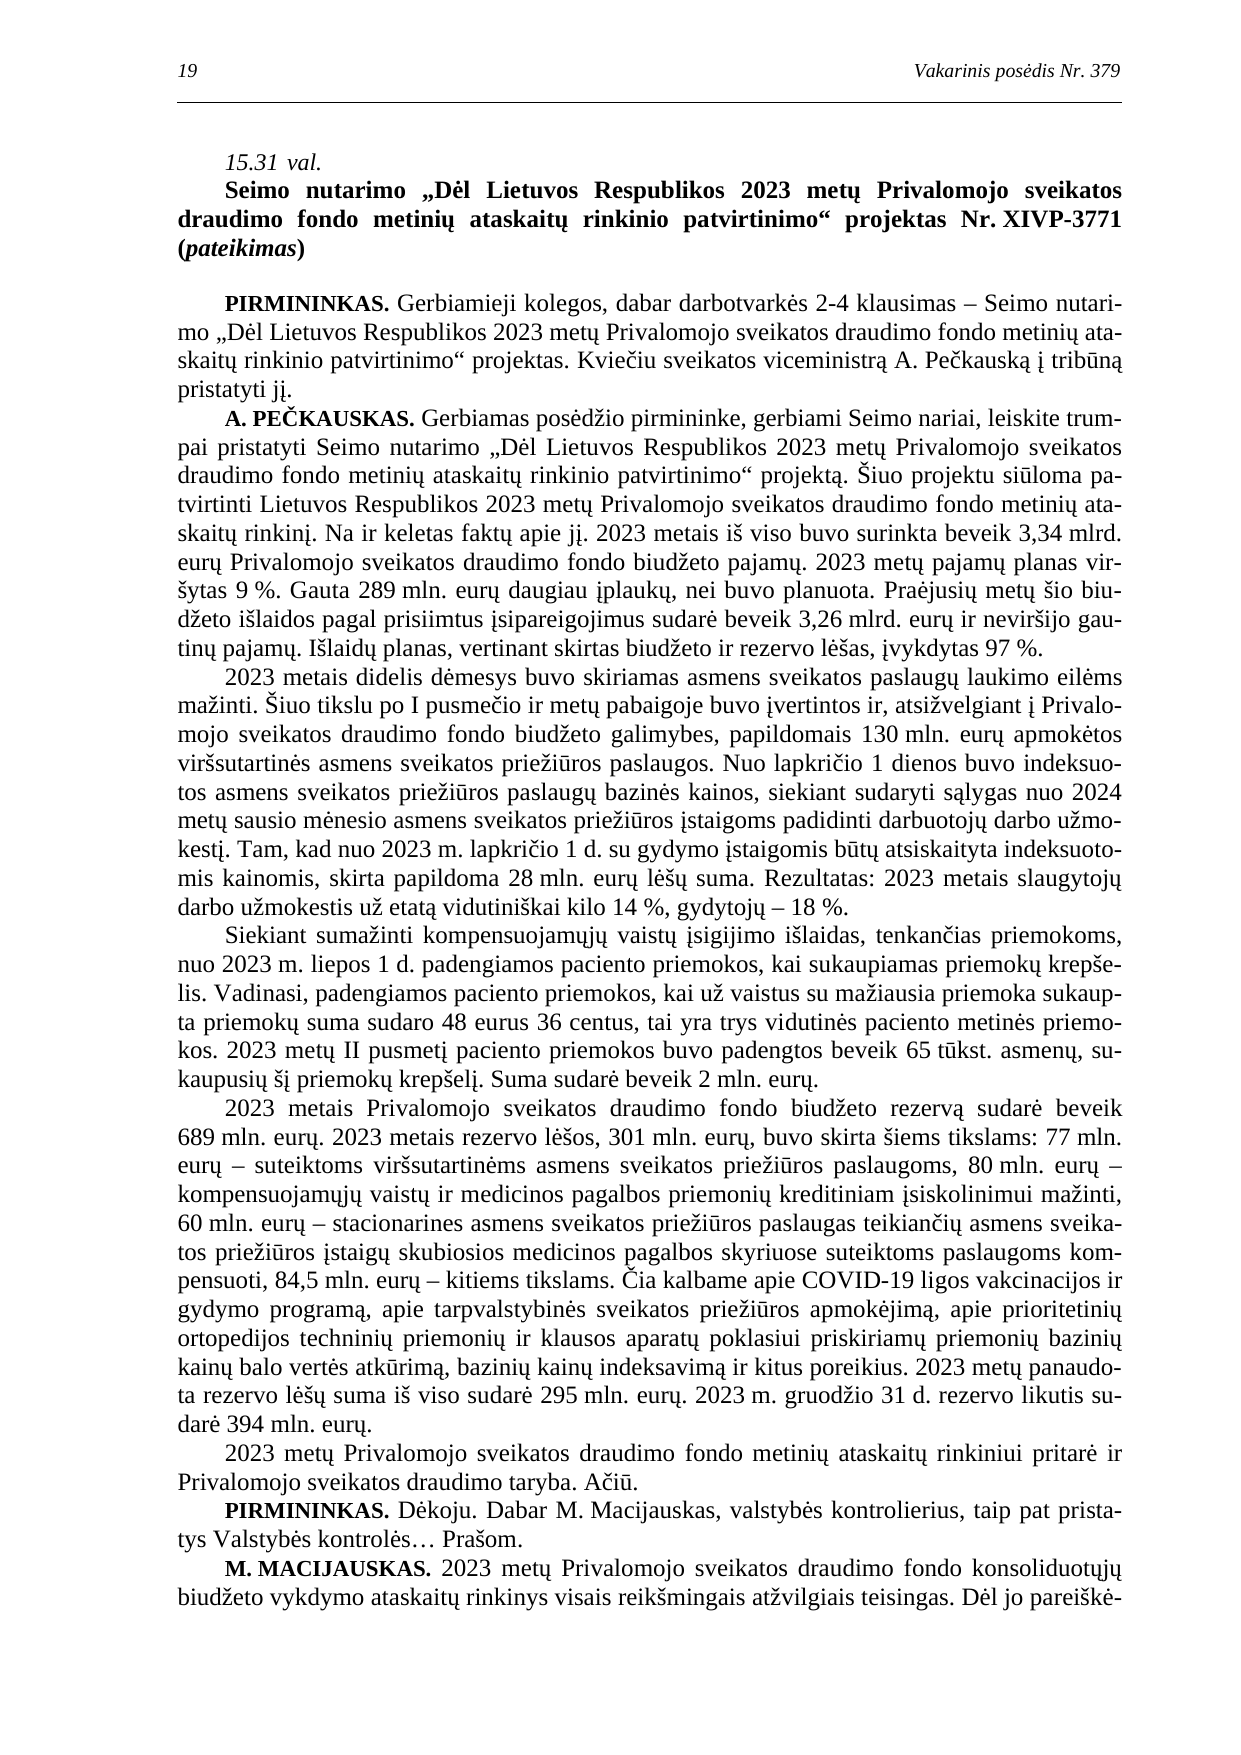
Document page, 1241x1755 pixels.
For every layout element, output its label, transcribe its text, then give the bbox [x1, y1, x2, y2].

text Sei­mo nu­ta­ri­mo „Dėl Lie­tu­vos Res­pub­li­kos 2023 me­tų Pri­va­lo­mo­jo svei­ka­tos draudi­mo fon­do me­ti­nių ata­skai­tų rin­ki­nio pa­tvir­ti­ni­mo“ pro­jek­tas Nr. XIVP-3771 (patei­ki­mas) [177, 175, 1122, 262]
text 2023 me­tų Pri­va­lo­mo­jo svei­ka­tos drau­di­mo fon­do me­ti­nių ata­skai­tų rin­ki­niui pri­ta­rė ir Pri­va­lo­mo­jo svei­ka­tos drau­di­mo ta­ry­ba. Ačiū. [177, 1438, 1122, 1495]
text 2023 me­tais di­de­lis dė­me­sys bu­vo ski­ria­mas as­mens svei­ka­tos pa­slau­gų lau­ki­mo ei­lėms ma­žin­ti. Šiuo tiks­lu po I pus­me­čio ir me­tų pa­bai­go­je bu­vo įver­tin­tos ir, at­si­žvel­giant į Pri­va­lo­mo­jo svei­ka­tos drau­di­mo fon­do biu­dže­to ga­li­my­bes, pa­pil­do­mais 130 mln. eu­rų ap­mo­kė­tos virš­su­tar­ti­nės as­mens svei­ka­tos prie­žiū­ros pa­slau­gos. Nuo lap­kri­čio 1 die­nos bu­vo in­dek­suo­tos as­mens svei­ka­tos prie­žiū­ros pa­slau­gų ba­zi­nės kai­nos, sie­kiant su­da­ry­ti są­ly­gas nuo 2024 me­tų sau­sio mė­ne­sio as­mens svei­ka­tos prie­žiū­ros įstai­goms pa­di­din­ti dar­buo­to­jų dar­bo už­mo­kes­tį. Tam, kad nuo 2023 m. lap­kri­čio 1 d. su gy­dy­mo įstai­go­mis bū­tų at­si­skai­ty­ta in­dek­suo­to­mis kai­no­mis, skir­ta pa­pil­do­ma 28 mln. eu­rų lė­šų su­ma. Re­zul­ta­tas: 2023 me­tais slau­gy­to­jų dar­bo už­mo­kes­tis už eta­tą vi­du­ti­niš­kai ki­lo 14 %, gy­dy­to­jų – 18 %. [177, 662, 1122, 920]
text PIRMININKAS. Ger­bia­mie­ji ko­le­gos, da­bar dar­bo­tvarkės 2-4 klau­si­mas – Sei­mo nu­ta­ri­mo „Dėl Lie­tu­vos Res­pub­li­kos 2023 me­tų Pri­va­lo­mo­jo svei­ka­tos drau­di­mo fon­do me­ti­nių ata­skai­tų rin­ki­nio pa­tvir­ti­ni­mo“ pro­jek­tas. Kvie­čiu svei­ka­tos vi­ce­mi­nist­rą A. Peč­kaus­ką į tri­bū­ną pri­sta­ty­ti jį. [177, 288, 1122, 403]
text 15.31 val. [224, 148, 1122, 175]
text 2023 me­tais Pri­va­lo­mo­jo svei­ka­tos drau­di­mo fon­do biu­dže­to re­zer­vą su­da­rė be­veik 689 mln. eu­rų. 2023 me­tais re­zer­vo lė­šos, 301 mln. eu­rų, bu­vo skir­ta šiems tiks­lams: 77 mln. eu­rų – su­teik­toms virš­su­tar­ti­nėms as­mens svei­ka­tos prie­žiū­ros pa­slau­goms, 80 mln. eu­rų – kom­pen­suo­ja­mų­jų vais­tų ir me­di­ci­nos pa­gal­bos prie­mo­nių kre­di­ti­niam įsi­sko­li­ni­mui ma­žin­ti, 60 mln. eu­rų – sta­cio­na­ri­nes as­mens svei­ka­tos prie­žiū­ros pa­slau­gas tei­kian­čių as­mens svei­ka­tos prie­žiū­ros įstai­gų sku­bio­sios me­di­ci­nos pa­gal­bos sky­riuo­se su­teik­toms pa­slau­goms kom­pen­suo­ti, 84,5 mln. eu­rų – ki­tiems tiks­lams. Čia kal­ba­me apie COVID-19 li­gos vak­ci­na­ci­jos ir gy­dy­mo pro­gra­mą, apie tarp­vals­ty­bi­nės svei­ka­tos prie­žiū­ros ap­mo­kė­ji­mą, apie pri­ori­te­ti­nių or­to­pe­di­jos tech­ni­nių prie­mo­nių ir klau­sos apa­ra­tų po­kla­siui pri­ski­ria­mų prie­mo­nių ba­zi­nių kai­nų ba­lo ver­tės at­kū­ri­mą, ba­zi­nių kai­nų in­dek­sa­vi­mą ir ki­tus po­rei­kius. 2023 me­tų pa­nau­do­ta re­zer­vo lė­šų su­ma iš vi­so su­da­rė 295 mln. eu­rų. 2023 m. gruo­džio 31 d. re­zer­vo li­ku­tis su­da­rė 394 mln. eu­rų. [177, 1093, 1122, 1438]
text PIRMININKAS. Dė­ko­ju. Da­bar M. Ma­ci­jaus­kas, vals­ty­bės kon­tro­lie­rius, taip pat pri­sta­tys Vals­ty­bės kon­tro­lės… Pra­šom. [177, 1495, 1122, 1553]
text Sie­kiant su­ma­žin­ti kom­pen­suo­ja­mų­jų vais­tų įsi­gi­ji­mo iš­lai­das, ten­kan­čias prie­mo­koms, nuo 2023 m. lie­pos 1 d. pa­den­gia­mos pa­cien­to prie­mo­kos, kai su­kau­pia­mas prie­mo­kų krep­še­lis. Va­di­na­si, pa­den­gia­mos pa­cien­to prie­mo­kos, kai už vais­tus su ma­žiau­sia prie­mo­ka su­kaup­ta prie­mo­kų su­ma su­da­ro 48 eu­rus 36 cen­tus, tai yra trys vi­du­ti­nės pa­cien­to me­ti­nės prie­mo­kos. 2023 me­tų II pus­me­tį pa­cien­to prie­mo­kos bu­vo pa­deng­tos be­veik 65 tūkst. as­me­nų, su­kau­pu­sių šį prie­mo­kų krep­še­lį. Su­ma su­da­rė be­veik 2 mln. eu­rų. [177, 920, 1122, 1093]
text A. PEČKAUSKAS. Ger­bia­mas po­sė­džio pir­mi­nin­ke, ger­bia­mi Sei­mo na­riai, leis­ki­te trum­pai pri­sta­ty­ti Sei­mo nu­ta­ri­mo „Dėl Lie­tu­vos Res­pub­li­kos 2023 me­tų Pri­va­lo­mo­jo svei­ka­tos drau­di­mo fon­do me­ti­nių ata­skai­tų rin­ki­nio pa­tvir­ti­ni­mo“ pro­jek­tą. Šiuo pro­jek­tu siū­lo­ma pa­tvir­tin­ti Lie­tu­vos Res­pub­li­kos 2023 me­tų Pri­va­lo­mo­jo svei­ka­tos drau­di­mo fon­do me­ti­nių ata­skai­tų rin­ki­nį. Na ir ke­le­tas fak­tų apie jį. 2023 me­tais iš vi­so bu­vo su­rink­ta be­veik 3,34 mlrd. eu­rų Pri­va­lo­mo­jo svei­ka­tos drau­di­mo fon­do biu­dže­to pa­ja­mų. 2023 me­tų pa­ja­mų pla­nas vir­šy­tas 9 %. Gau­ta 289 mln. eu­rų dau­giau įplau­kų, nei bu­vo pla­nuo­ta. Pra­ėju­sių me­tų šio biu­dže­to iš­lai­dos pa­gal pri­si­im­tus įsi­pa­rei­go­ji­mus su­da­rė be­veik 3,26 mlrd. eu­rų ir ne­vir­ši­jo gau­ti­nų pa­ja­mų. Iš­lai­dų pla­nas, ver­ti­nant skir­tas biu­dže­to ir re­zer­vo lė­šas, įvyk­dy­tas 97 %. [177, 403, 1122, 662]
text M. MACIJAUSKAS. 2023 me­tų Pri­va­lo­mo­jo svei­ka­tos drau­di­mo fon­do kon­so­li­duo­tų­jų biu­dže­to vyk­dy­mo ata­skai­tų rin­ki­nys vi­sais reikš­min­gais at­žvil­giais tei­sin­gas. Dėl jo pa­reiš­kė­ [177, 1553, 1122, 1610]
